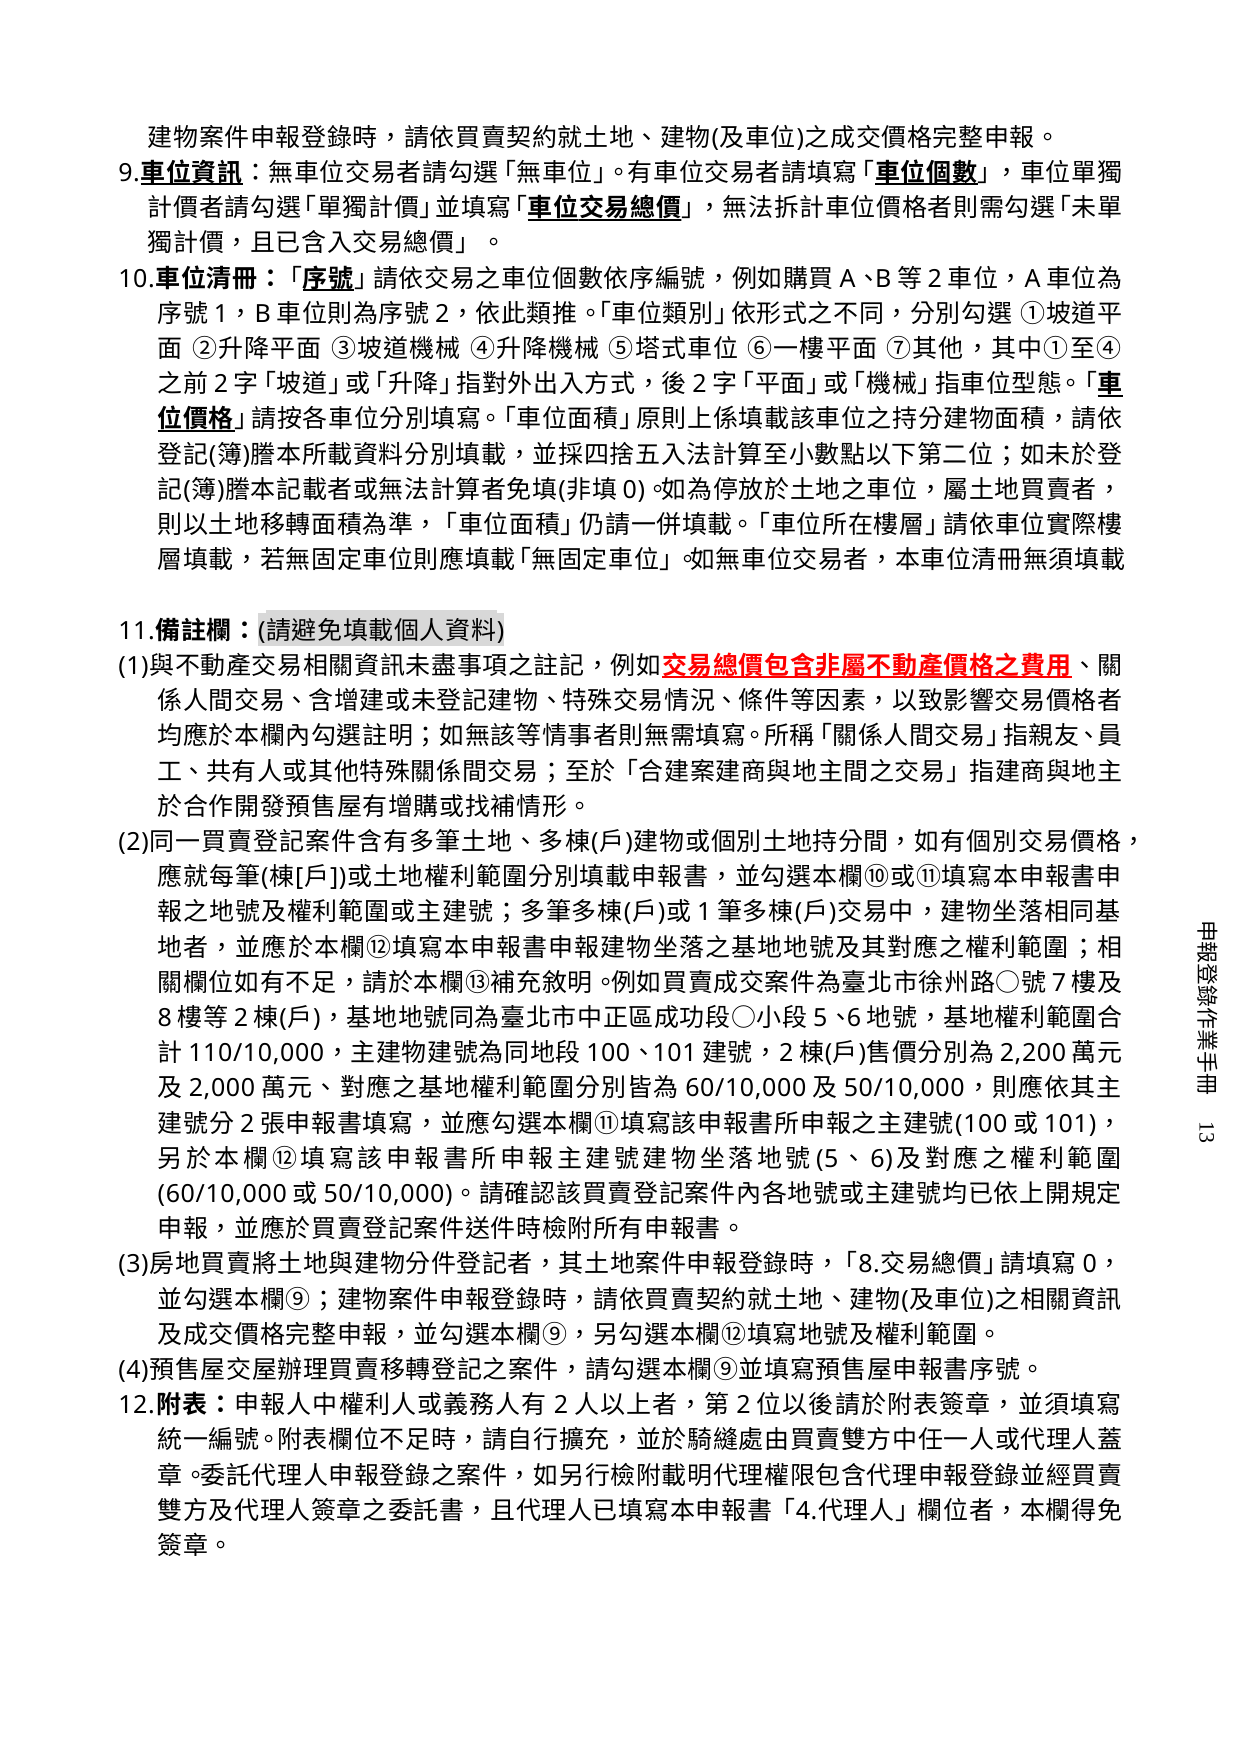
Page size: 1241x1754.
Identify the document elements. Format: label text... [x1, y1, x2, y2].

text 11.備註欄：(請避免填載個人資料) [118, 611, 1122, 646]
text 12.附表：申報人中權利人或義務人有2人以上者，第2位以後請於附表簽章，並須填寫統一編號。附表欄位不足時，請自行擴充，並於騎縫處由買賣雙方中任一人或代理人蓋章。委託代理人申報登錄之案件，如另行檢附載明代理權限包含代理申報登錄並經買賣雙方及代理人簽章之委託書，且代理人已填寫本申報書「4.代理人」欄位者，本欄得免簽章。 [118, 1386, 1122, 1562]
text (2)同一買賣登記案件含有多筆土地、多棟(戶)建物或個別土地持分間，如有個別交易價格，應就每筆(棟[戶])或土地權利範圍分別填載申報書，並勾選本欄⑩或⑪填寫本申報書申報之地號及權利範圍或主建號；多筆多棟(戶)或1筆多棟(戶)交易中，建物坐落相同基地者，並應於本欄⑫填寫本申報書申報建物坐落之基地地號及其對應之權利範圍；相關欄位如有不足，請於本欄⑬補充敘明。例如買賣成交案件為臺北市徐州路○號7樓及8樓等2棟(戶)，基地地號同為臺北市中正區成功段○小段5、6地號，基地權利範圍合計110/10,000，主建物建號為同地段100、101建號，2棟(戶)售價分別為2,200萬元及2,000萬元、對應之基地權利範圍分別皆為60/10,000及50/10,000，則應依其主建號分2張申報書填寫，並應勾選本欄⑪填寫該申報書所申報之主建號(100或101)，另於本欄⑫填寫該申報書所申報主建號建物坐落地號(5、6)及對應之權利範圍(60/10,000或50/10,000)。請確認該買賣登記案件內各地號或主建號均已依上開規定申報，並應於買賣登記案件送件時檢附所有申報書。 [118, 822, 1122, 1245]
text 10.車位清冊：「序號」請依交易之車位個數依序編號，例如購買A、B等2車位，A車位為序號1，B車位則為序號2，依此類推。「車位類別」依形式之不同，分別勾選 ①坡道平面 ②升降平面 ③坡道機械 ④升降機械 ⑤塔式車位 ⑥一樓平面 ⑦其他，其中①至④之前2字「坡道」或「升降」指對外出入方式，後2字「平面」或「機械」指車位型態。「車位價格」請按各車位分別填寫。「車位面積」原則上係填載該車位之持分建物面積，請依登記(簿)謄本所載資料分別填載，並採四捨五入法計算至小數點以下第二位；如未於登記(簿)謄本記載者或無法計算者免填(非填0)。如為停放於土地之車位，屬土地買賣者，則以土地移轉面積為準，「車位面積」仍請一併填載。「車位所在樓層」請依車位實際樓層填載，若無固定車位則應填載「無固定車位」。如無車位交易者，本車位清冊無須填載。 [118, 259, 1122, 611]
text (3)房地買賣將土地與建物分件登記者，其土地案件申報登錄時，「8.交易總價」請填寫0，並勾選本欄⑨；建物案件申報登錄時，請依買賣契約就土地、建物(及車位)之相關資訊及成交價格完整申報，並勾選本欄⑨，另勾選本欄⑫填寫地號及權利範圍。 [118, 1245, 1122, 1350]
text (1)與不動產交易相關資訊未盡事項之註記，例如交易總價包含非屬不動產價格之費用、關係人間交易、含增建或未登記建物、特殊交易情況、條件等因素，以致影響交易價格者，均應於本欄內勾選註明；如無該等情事者則無需填寫。所稱「關係人間交易」指親友、員工、共有人或其他特殊關係間交易；至於「合建案建商與地主間之交易」指建商與地主於合作開發預售屋有增購或找補情形。 [118, 646, 1122, 822]
text 建物案件申報登錄時，請依買賣契約就土地、建物(及車位)之成交價格完整申報。 [118, 118, 1122, 153]
text 9.車位資訊：無車位交易者請勾選「無車位」。有車位交易者請填寫「車位個數」，車位單獨計價者請勾選「單獨計價」並填寫「車位交易總價」，無法拆計車位價格者則需勾選「未單獨計價，且已含入交易總價」。 [118, 153, 1122, 259]
text (4)預售屋交屋辦理買賣移轉登記之案件，請勾選本欄⑨並填寫預售屋申報書序號。 [118, 1350, 1122, 1386]
